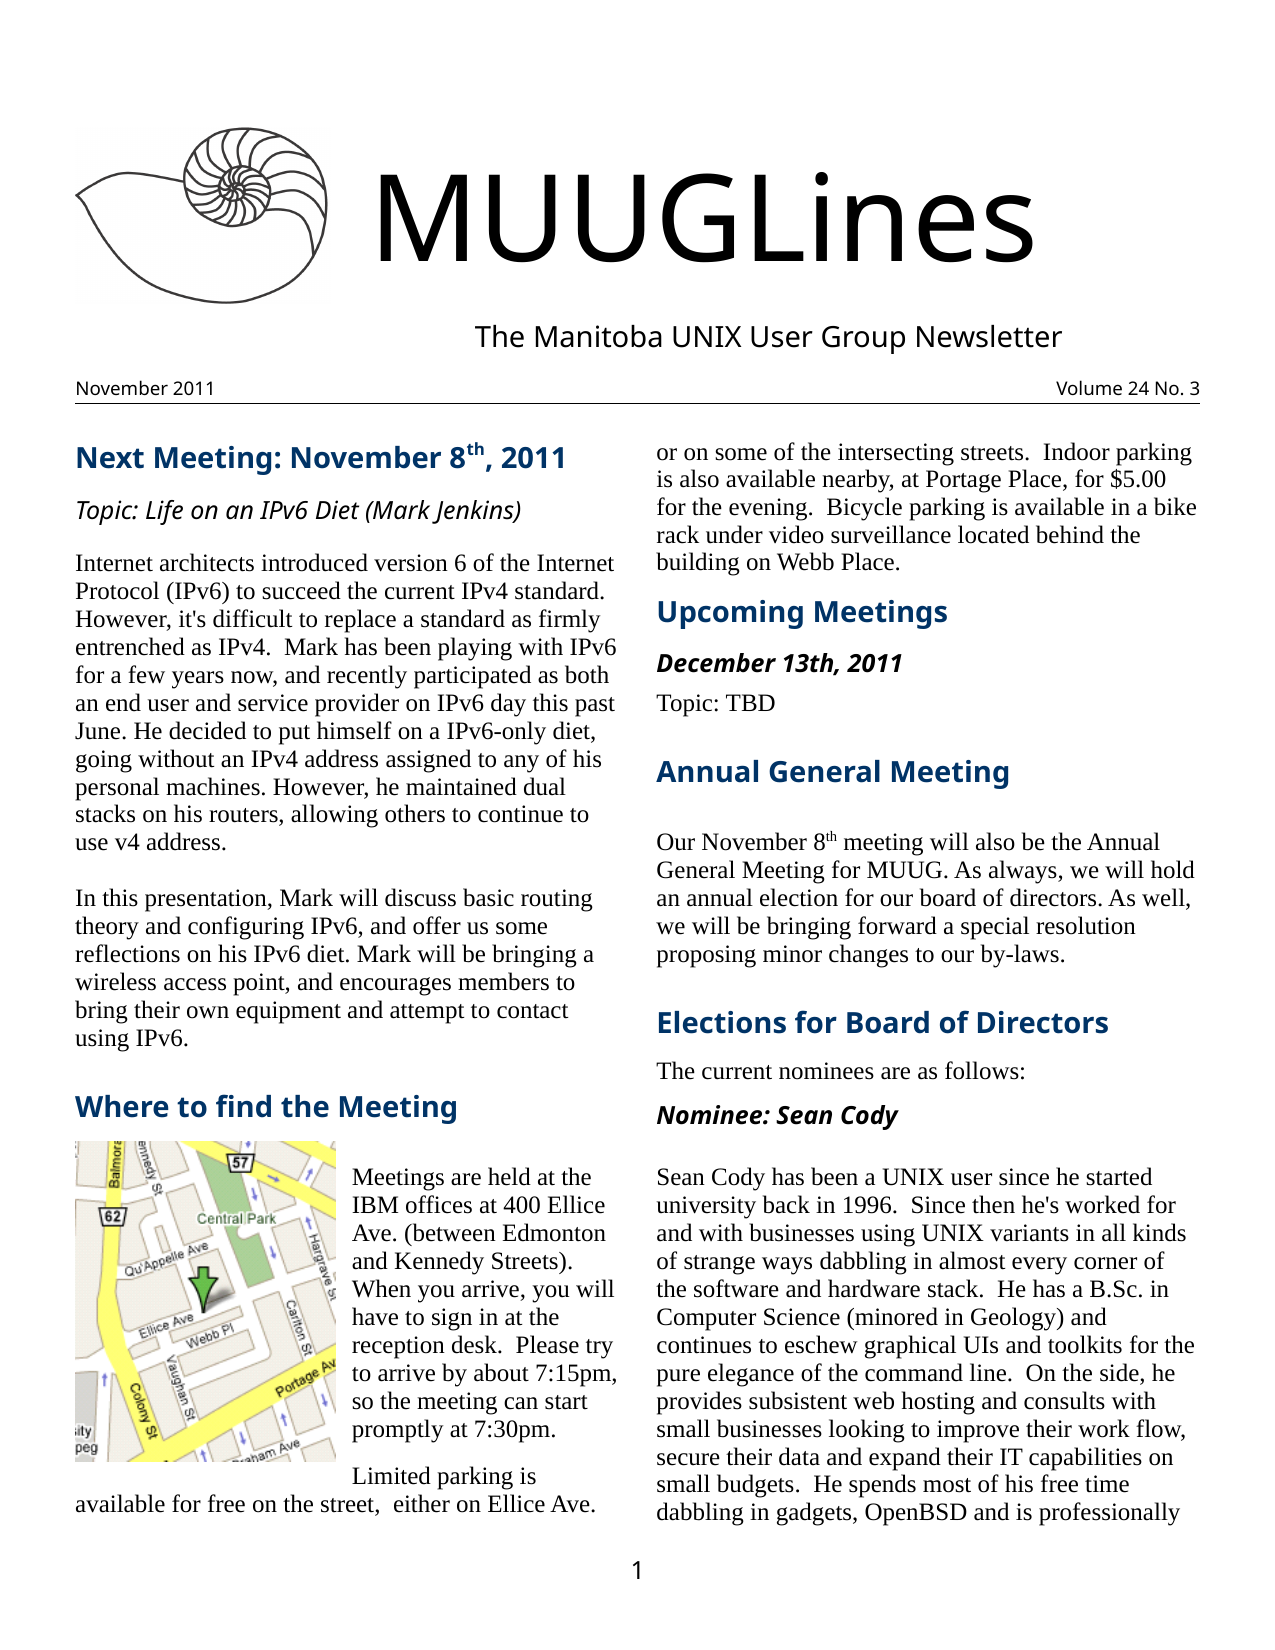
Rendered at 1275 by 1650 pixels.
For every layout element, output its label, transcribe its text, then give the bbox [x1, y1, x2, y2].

subtitle December 13th, 2011 [656, 646, 1200, 680]
text In this presentation, Mark will discuss basic routing theory and configuring IPv6, and offer us some reflections on his IPv6 diet. Mark will be bringing a wireless access point, and encourages members to bring their own equipment and attempt to contact using IPv6. [75, 876, 619, 1052]
text MUUGLines [337, 132, 1200, 297]
subtitle Next Meeting: November 8th, 2011 [75, 438, 619, 477]
text Internet architects introduced version 6 of the Internet Protocol (IPv6) to succeed the current IPv4 standard. However, it's difficult to replace a standard as firmly entrenched as IPv4. Mark has been playing with IPv6 for a few years now, and recently participated as both an end user and service provider on IPv6 day this past June. He decided to put himself on a IPv6-only diet, going without an IPv4 address assigned to any of his personal machines. However, he maintained dual stacks on his routers, allowing others to continue to use v4 address. [75, 535, 619, 856]
text The current nominees are as follows: [656, 1057, 1200, 1085]
text Limited parking is available for free on the street, either on Ellice Ave. [75, 1462, 619, 1518]
subtitle Where to find the Meeting [75, 1086, 619, 1126]
subtitle Topic: Life on an IPv6 Diet (Mark Jenkins) [75, 492, 619, 526]
text Meetings are held at the IBM offices at 400 Ellice Ave. (between Edmonton and Kennedy Streets). When you arrive, you will have to sign in at the reception desk. Please try to arrive by about 7:15pm, so the meeting can start promptly at 7:30pm. [336, 1141, 619, 1442]
text The Manitoba UNIX User Group Newsletter [337, 316, 1200, 356]
subtitle Annual General Meeting [656, 751, 1200, 791]
text or on some of the intersecting streets. Indoor parking is also available nearby, at Portage Place, for $5.00 for the evening. Bicycle parking is available in a bike rack under video surveillance located behind the building on Webb Place. [656, 438, 1200, 576]
subtitle Upcoming Meetings [656, 591, 1200, 631]
text November 2011 Volume 24 No. 3 [75, 376, 1200, 403]
subtitle Nominee: Sean Cody [656, 1097, 1200, 1132]
text Topic: TBD [656, 689, 1200, 717]
subtitle Elections for Board of Directors [656, 1003, 1200, 1042]
text Our November 8th meeting will also be the Annual General Meeting for MUUG. As always, we will hold an annual election for our board of directors. As well, we will be bringing forward a special resolution proposing minor changes to our by-laws. [656, 806, 1200, 968]
text Sean Cody has been a UNIX user since he started university back in 1996. Since then he's worked for and with businesses using UNIX variants in all kinds of strange ways dabbling in almost every corner of the software and hardware stack. He has a B.Sc. in Computer Science (minored in Geology) and continues to eschew graphical UIs and toolkits for the pure elegance of the command line. On the side, he provides subsistent web hosting and consults with small businesses looking to improve their work flow, secure their data and expand their IT capabilities on small budgets. He spends most of his free time dabbling in gadgets, OpenBSD and is professionally [656, 1140, 1200, 1526]
